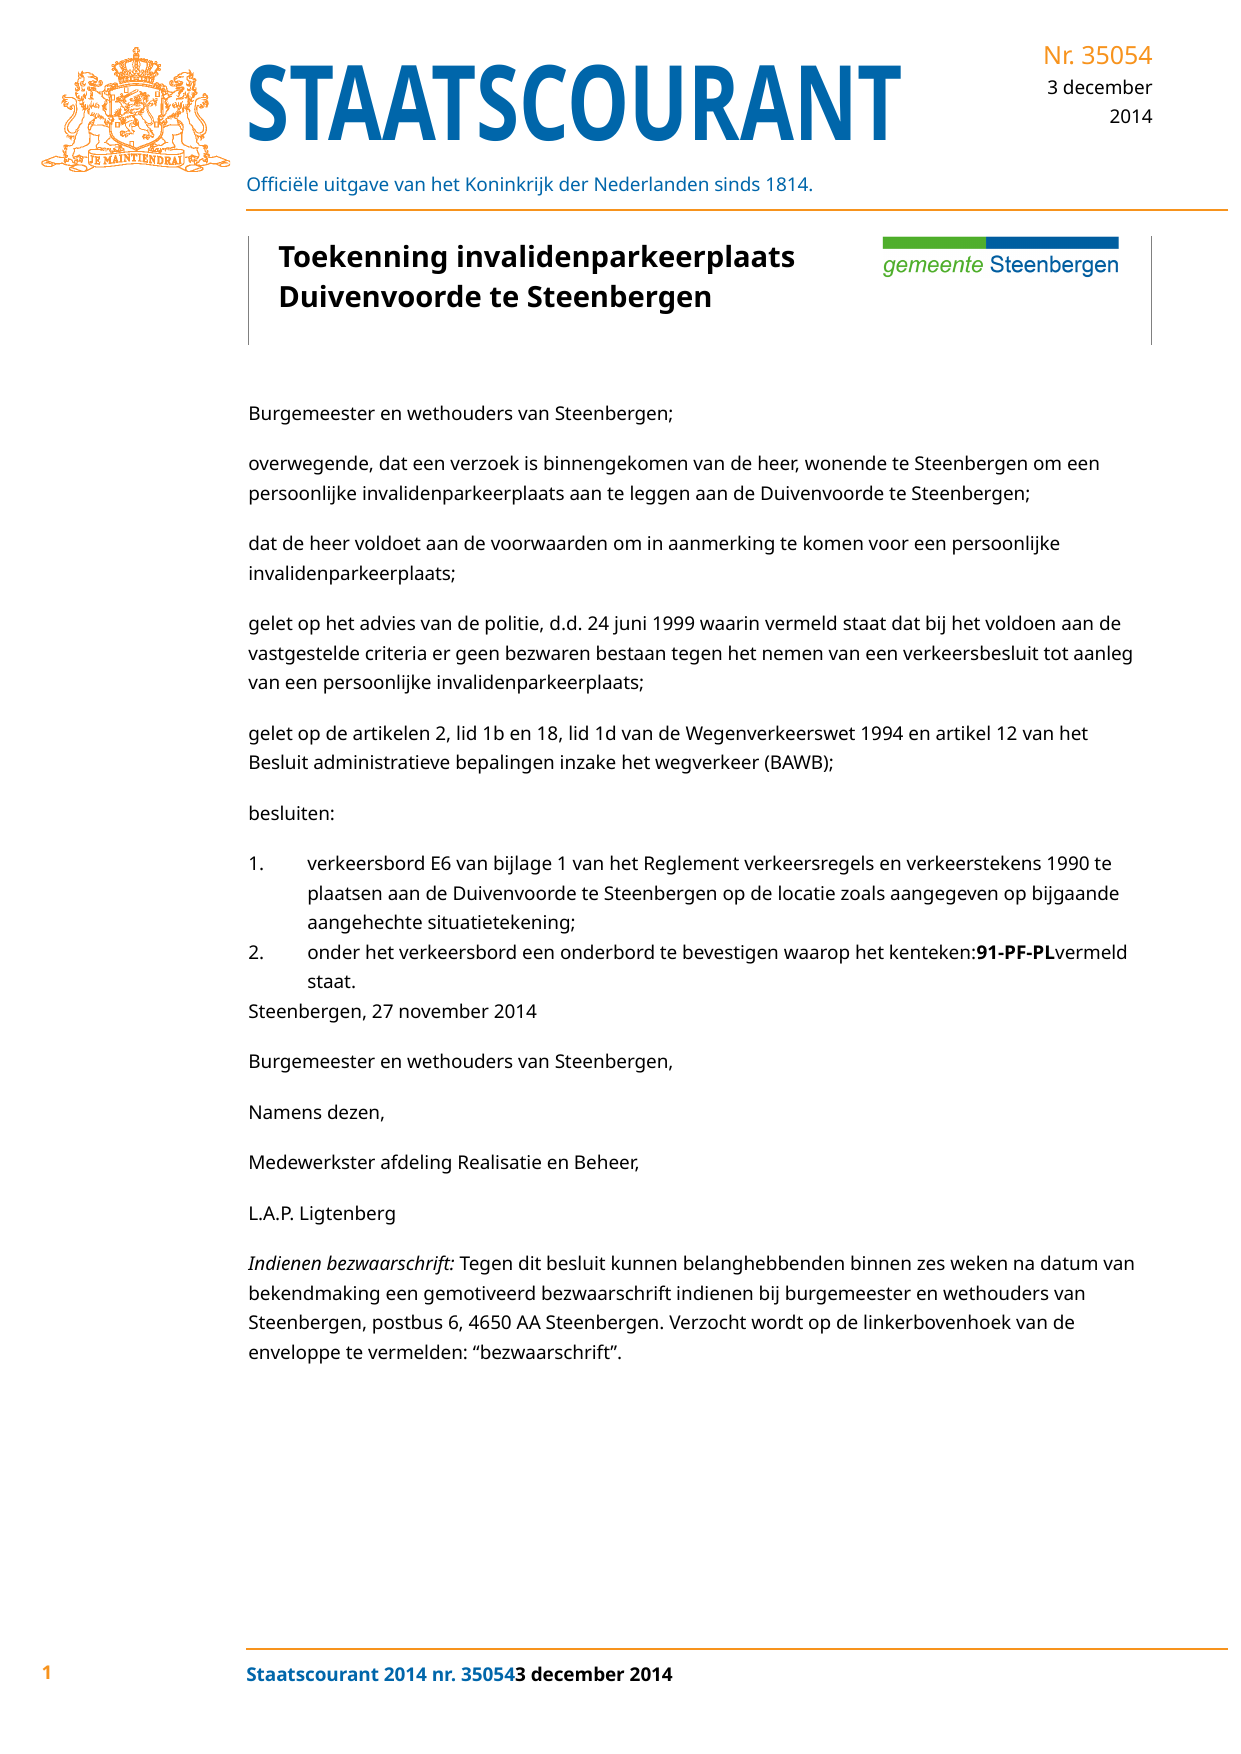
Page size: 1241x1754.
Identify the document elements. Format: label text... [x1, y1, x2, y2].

text overwegende, dat een verzoek is binnengekomen van de heer, wonende te Steenbergen om een persoonlijke invalidenparkeerplaats aan te leggen aan de Duivenvoorde te Steenbergen; [248, 450, 1152, 506]
picture [882, 236, 1119, 278]
list onder het verkeersbord een onderbord te bevestigen waarop het kenteken:91-PF-PLvermeld staat. [248, 939, 1152, 994]
text gelet op de artikelen 2, lid 1b en 18, lid 1d van de Wegenverkeerswet 1994 en artikel 12 van het Besluit administratieve bepalingen inzake het wegverkeer (BAWB); [248, 720, 1152, 775]
text Burgemeester en wethouders van Steenbergen, [248, 1049, 1152, 1074]
text Namens dezen, [248, 1099, 1152, 1125]
text gelet op het advies van de politie, d.d. 24 juni 1999 waarin vermeld staat dat bij het voldoen aan de vastgestelde criteria er geen bezwaren bestaan tegen het nemen van een verkeersbesluit tot aanleg van een persoonlijke invalidenparkeerplaats; [248, 610, 1152, 695]
text Steenbergen, 27 november 2014 [248, 998, 1152, 1024]
text Medewerkster afdeling Realisatie en Beheer, [248, 1149, 1152, 1175]
list verkeersbord E6 van bijlage 1 van het Reglement verkeersregels en verkeerstekens 1990 te plaatsen aan de Duivenvoorde te Steenbergen op de locatie zoals aangegeven op bijgaande aangehechte situatietekening; [248, 850, 1152, 935]
text besluiten: [248, 800, 1152, 826]
text Indienen bezwaarschrift: Tegen dit besluit kunnen belanghebbenden binnen zes weken na datum van bekendmaking een gemotiveerd bezwaarschrift indienen bij burgemeester en wethouders van Steenbergen, postbus 6, 4650 AA Steenbergen. Verzocht wordt op de linkerbovenhoek van de enveloppe te vermelden: “bezwaarschrift”. [248, 1250, 1152, 1365]
table_header Toekenning invalidenparkeerplaats Duivenvoorde te Steenbergen [249, 236, 850, 345]
text dat de heer voldoet aan de voorwaarden om in aanmerking te komen voor een persoonlijke invalidenparkeerplaats; [248, 530, 1152, 586]
table_header [850, 236, 1151, 345]
text Burgemeester en wethouders van Steenbergen; [248, 400, 1152, 426]
text L.A.P. Ligtenberg [248, 1200, 1152, 1226]
picture [41, 47, 231, 172]
